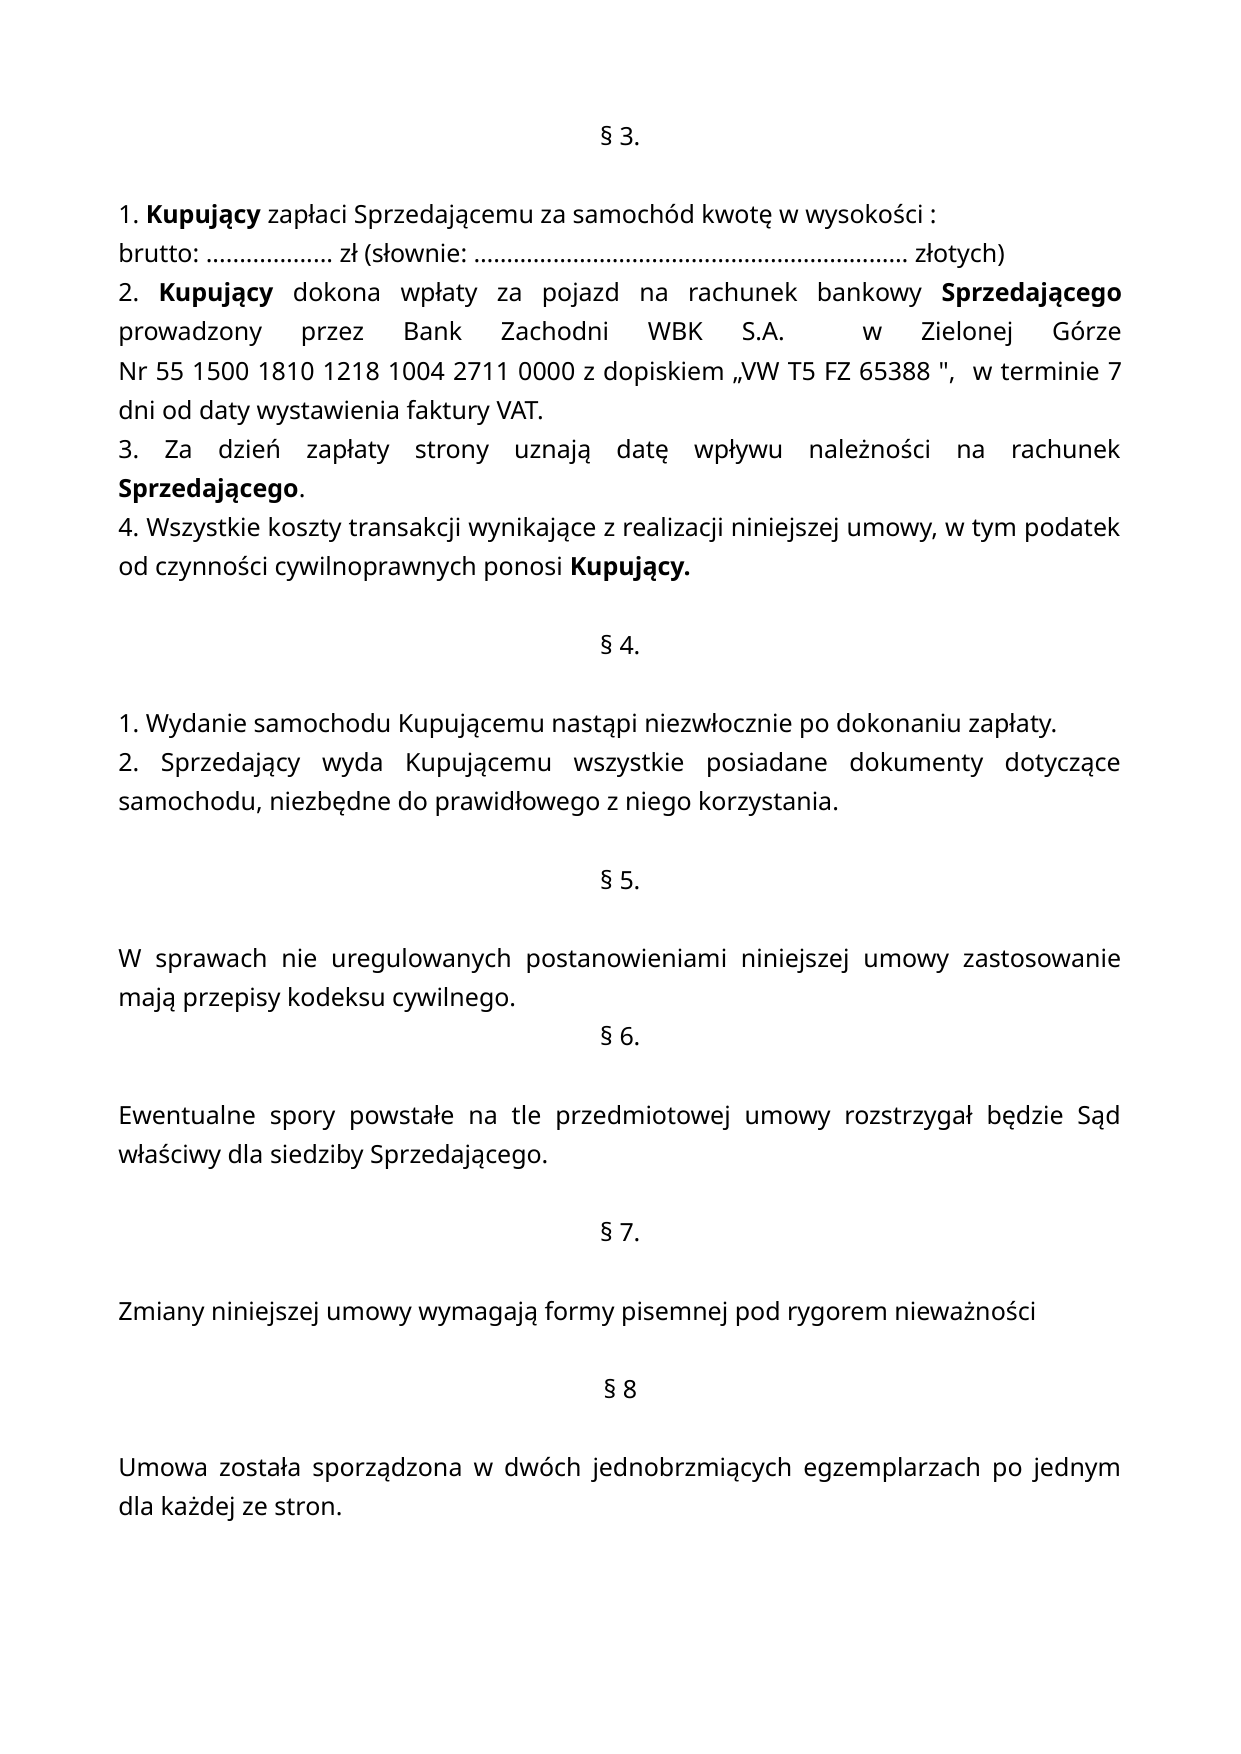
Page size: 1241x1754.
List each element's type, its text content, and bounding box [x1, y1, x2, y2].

text brutto: ................... zł (słownie: ………………………………………………………… złotych) [118, 236, 1122, 270]
text 1. Kupujący zapłaci Sprzedającemu za samochód kwotę w wysokości : [118, 196, 1122, 231]
text 3. Za dzień zapłaty strony uznają datę wpływu należności na rachunek Sprzedającego. [118, 431, 1122, 505]
text § 6. [118, 1019, 1122, 1053]
text 2. Kupujący dokona wpłaty za pojazd na rachunek bankowy Sprzedającego prowadzony przez Bank Zachodni WBK S.A. w Zielonej Górze Nr 55 1500 1810 1218 1004 2711 0000 z dopiskiem „VW T5 FZ 65388 ", w terminie 7 dni od daty wystawienia faktury VAT. [118, 275, 1122, 426]
text 2. Sprzedający wyda Kupującemu wszystkie posiadane dokumenty dotyczące samochodu, niezbędne do prawidłowego z niego korzystania. [118, 745, 1122, 818]
text § 8 [118, 1371, 1122, 1406]
text Zmiany niniejszej umowy wymagają formy pisemnej pod rygorem nieważności [118, 1293, 1122, 1327]
text § 4. [118, 627, 1122, 661]
text § 7. [118, 1215, 1122, 1249]
text § 5. [118, 862, 1122, 896]
text 1. Wydanie samochodu Kupującemu nastąpi niezwłocznie po dokonaniu zapłaty. [118, 706, 1122, 740]
text W sprawach nie uregulowanych postanowieniami niniejszej umowy zastosowanie mają przepisy kodeksu cywilnego. [118, 941, 1122, 1014]
text Umowa została sporządzona w dwóch jednobrzmiących egzemplarzach po jednym dla każdej ze stron. [118, 1450, 1122, 1523]
text Ewentualne spory powstałe na tle przedmiotowej umowy rozstrzygał będzie Sąd właściwy dla siedziby Sprzedającego. [118, 1097, 1122, 1171]
text § 3. [118, 118, 1122, 152]
text 4. Wszystkie koszty transakcji wynikające z realizacji niniejszej umowy, w tym podatek od czynności cywilnoprawnych ponosi Kupujący. [118, 510, 1122, 583]
